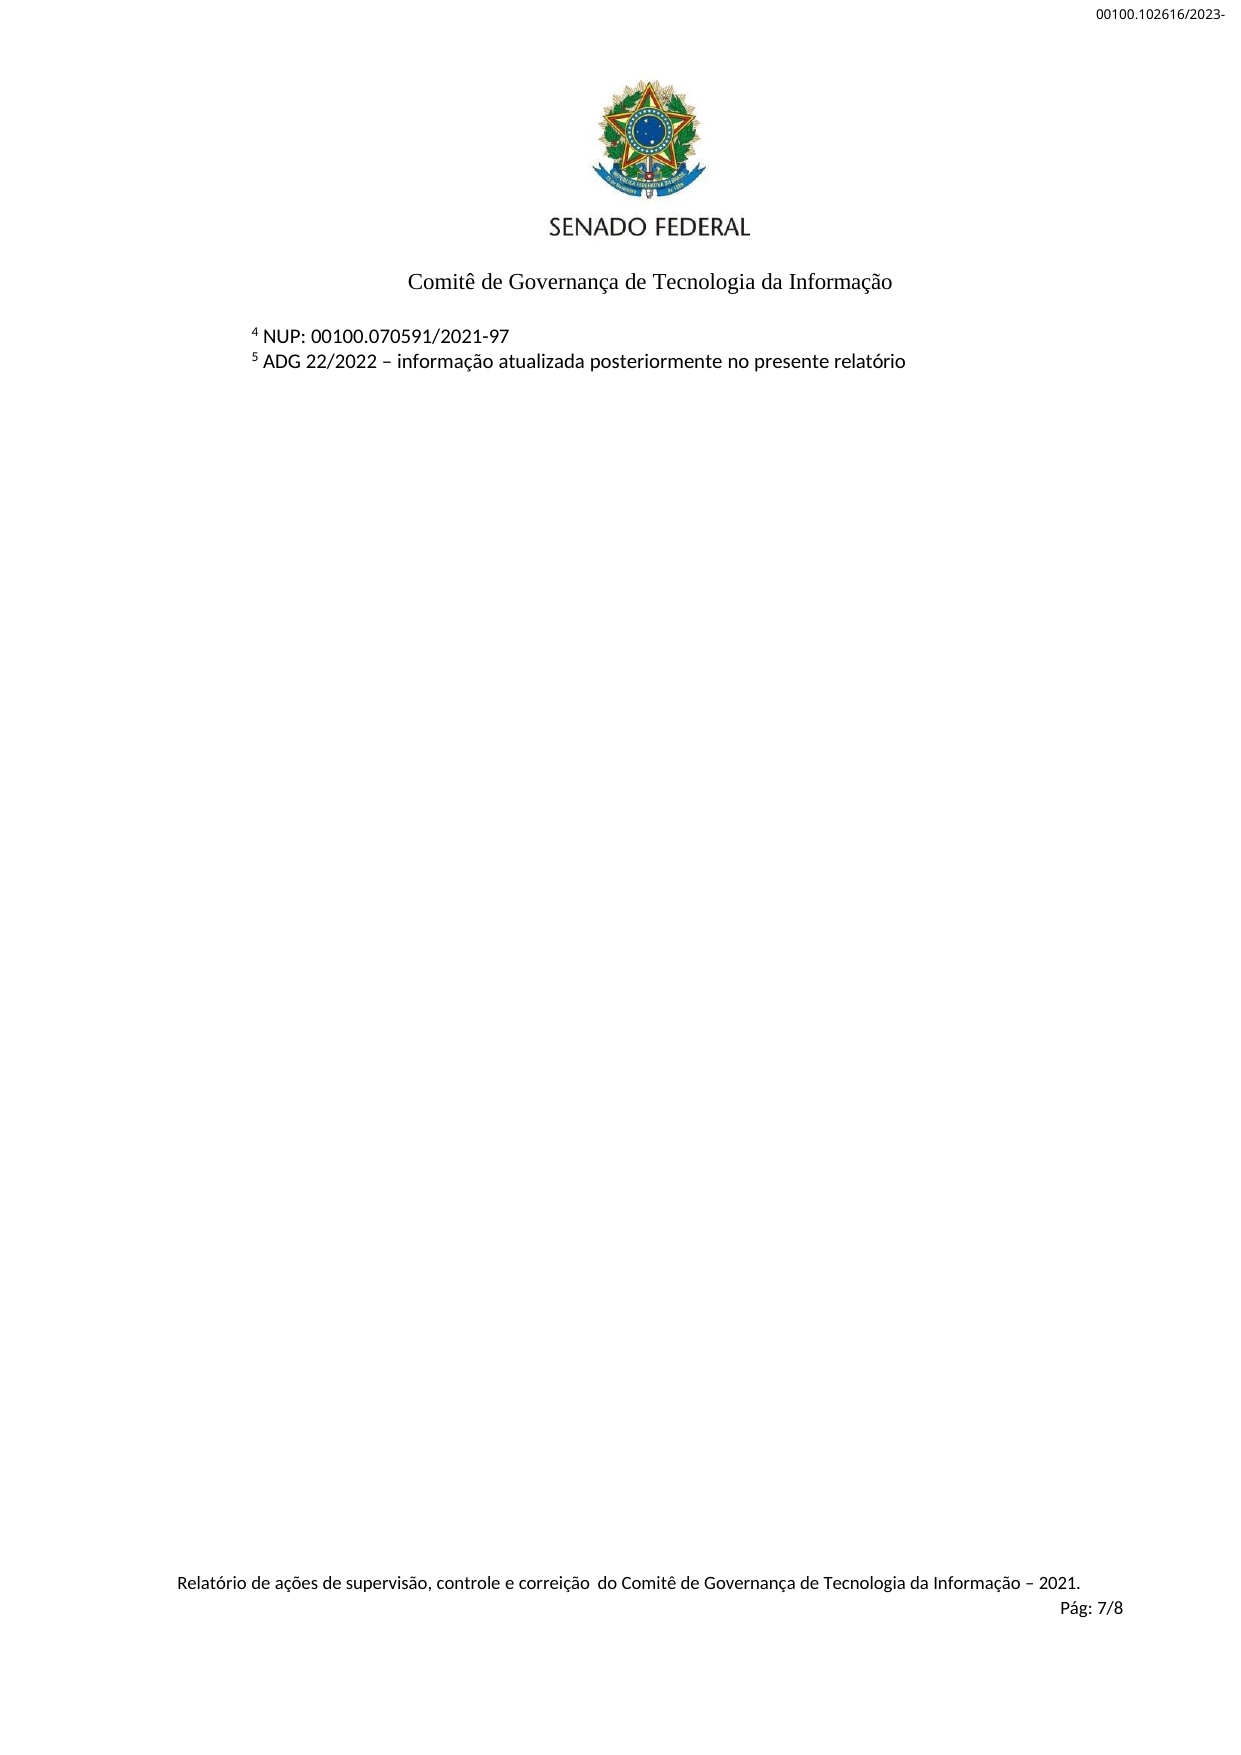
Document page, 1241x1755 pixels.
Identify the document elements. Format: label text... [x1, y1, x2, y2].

text 4 NUP: 00100.070591/2021-97 [251, 323, 1167, 349]
text 5 ADG 22/2022 – informação atualizada posteriormente no presente relatório [251, 349, 1167, 374]
